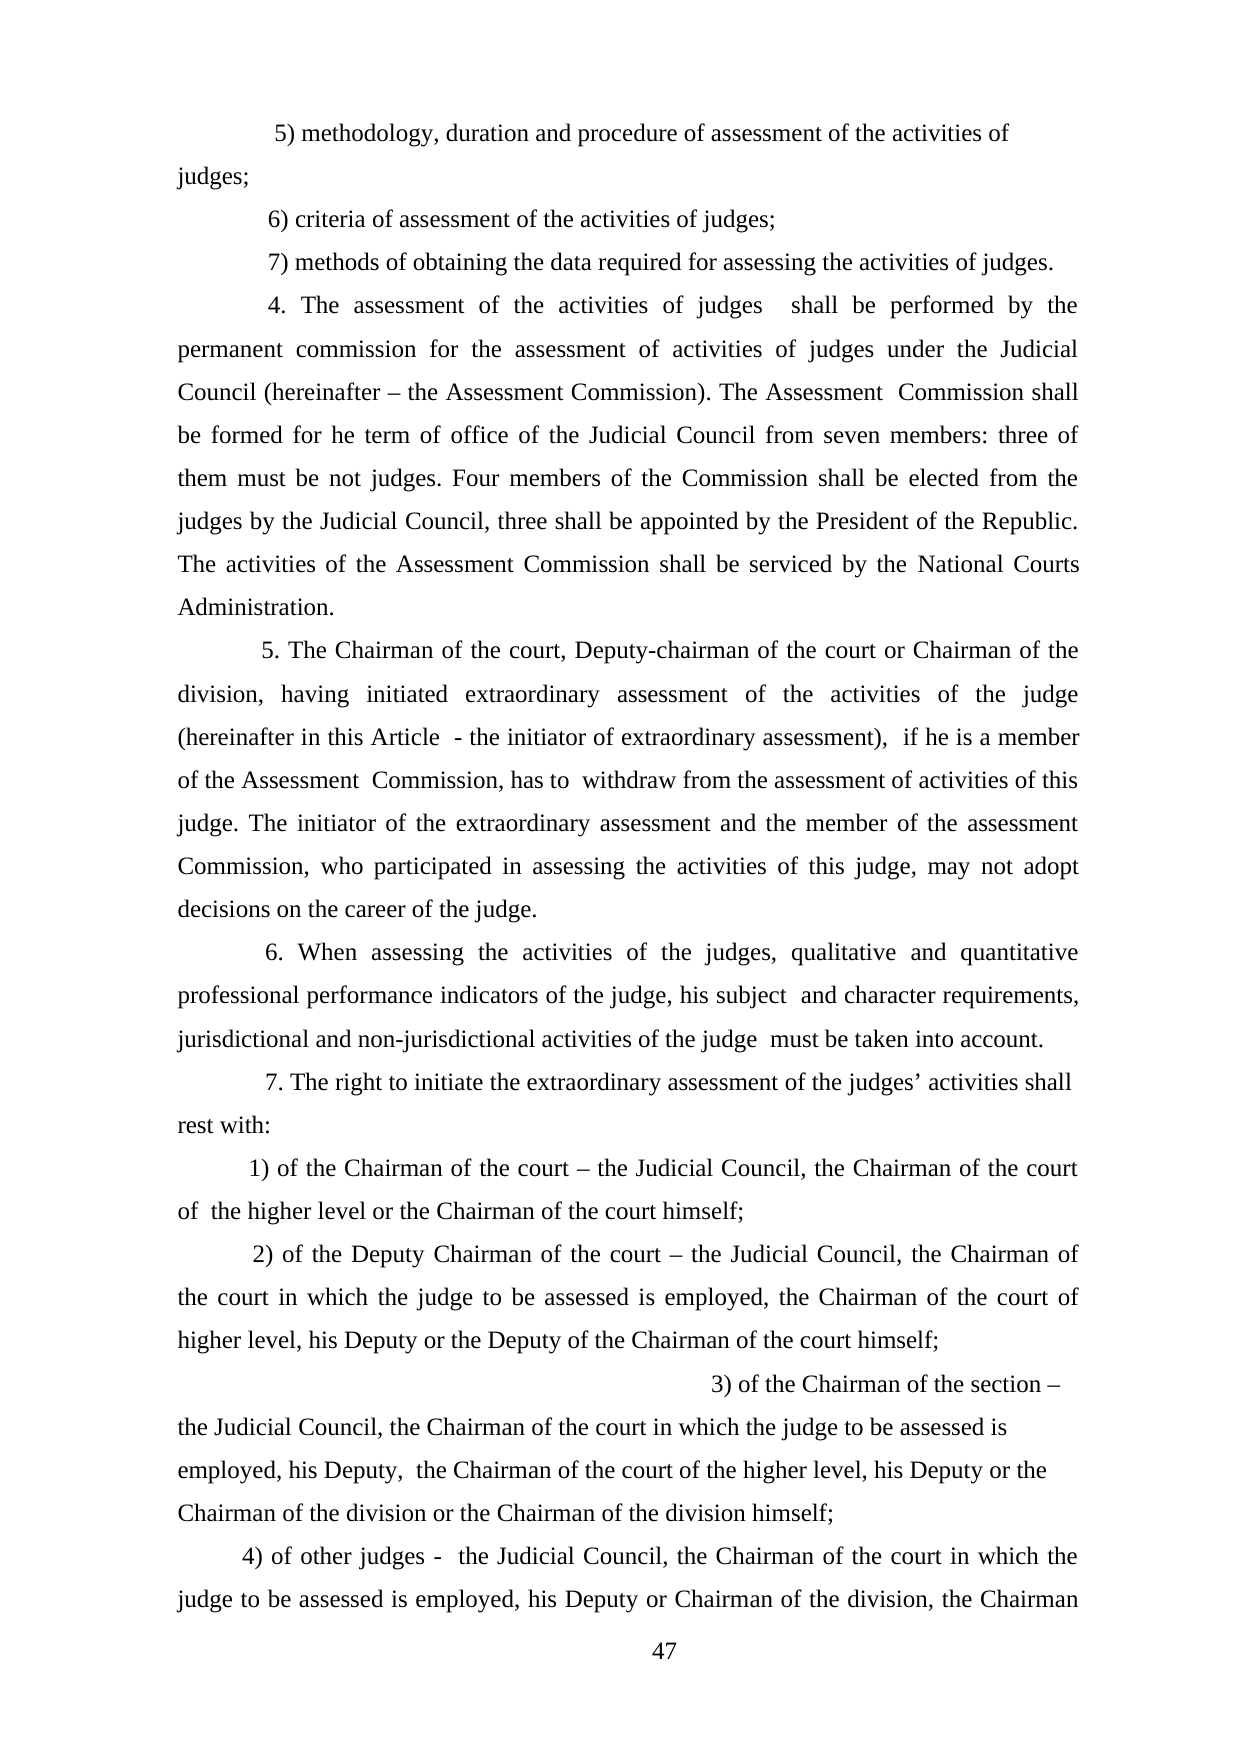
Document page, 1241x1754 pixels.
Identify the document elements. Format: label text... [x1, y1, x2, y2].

text 1) of the Chairman of the court – the Judicial Council, the Chairman of the court of the higher level or the Chairman of the court himself; [177, 1153, 1080, 1225]
text 4) of other judges - the Judicial Council, the Chairman of the court in which the judge to be assessed is employed, his Deputy or Chairman of the division, the Chairman [177, 1541, 1080, 1613]
text 5) methodology, duration and procedure of assessment of the activities of judges; [177, 118, 1080, 190]
text 7. The right to initiate the extraordinary assessment of the judges’ activities shall rest with: [177, 1067, 1080, 1139]
text 6) criteria of assessment of the activities of judges; [177, 204, 1080, 233]
text 3) of the Chairman of the section – the Judicial Council, the Chairman of the court in which the judge to be assessed is employed, his Deputy, the Chairman of the court of the higher level, his Deputy or the Chairman of the division or the Chairman of the division himself; [177, 1369, 1080, 1527]
text 6. When assessing the activities of the judges, qualitative and quantitative professional performance indicators of the judge, his subject and character requirements, jurisdictional and non-jurisdictional activities of the judge must be taken into account. [177, 937, 1080, 1052]
text 2) of the Deputy Chairman of the court – the Judicial Council, the Chairman of the court in which the judge to be assessed is employed, the Chairman of the court of higher level, his Deputy or the Deputy of the Chairman of the court himself; [177, 1239, 1080, 1354]
text 7) methods of obtaining the data required for assessing the activities of judges. [177, 247, 1080, 276]
text 4. The assessment of the activities of judges shall be performed by the permanent commission for the assessment of activities of judges under the Judicial Council (hereinafter – the Assessment Commission). The Assessment Commission shall be formed for he term of office of the Judicial Council from seven members: three of them must be not judges. Four members of the Commission shall be elected from the judges by the Judicial Council, three shall be appointed by the President of the Republic. The activities of the Assessment Commission shall be serviced by the National Courts Administration. [177, 291, 1080, 621]
text 5. The Chairman of the court, Deputy-chairman of the court or Chairman of the division, having initiated extraordinary assessment of the activities of the judge (hereinafter in this Article - the initiator of extraordinary assessment), if he is a member of the Assessment Commission, has to withdraw from the assessment of activities of this judge. The initiator of the extraordinary assessment and the member of the assessment Commission, who participated in assessing the activities of this judge, may not adopt decisions on the career of the judge. [177, 636, 1080, 923]
